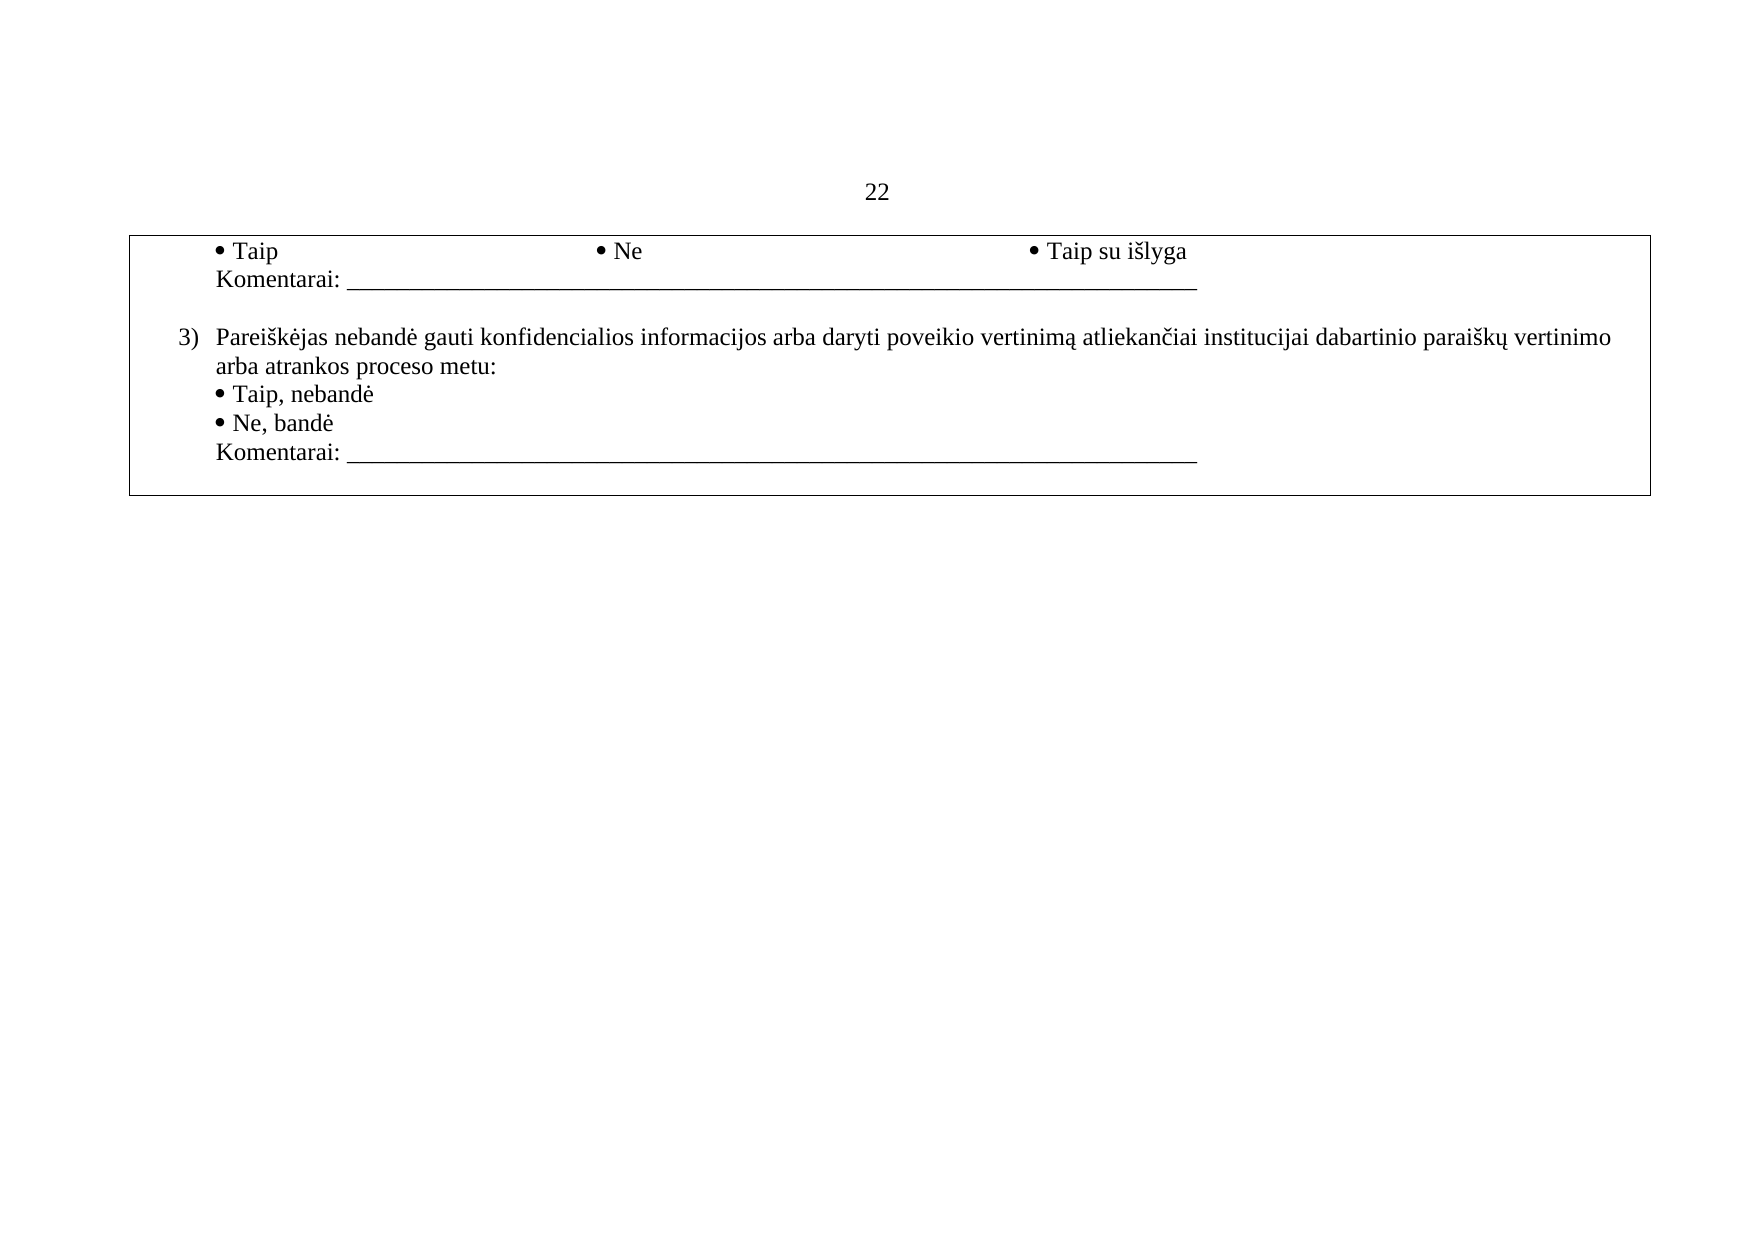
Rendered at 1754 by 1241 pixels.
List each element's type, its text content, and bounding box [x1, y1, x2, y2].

table_header  Taip  Ne  Taip su išlyga Komentarai: ____________________________________________________________________ 3) Pareiškėjas nebandė gauti konfidencialios informacijos arba daryti poveikio vertinimą atliekančiai institucijai dabartinio paraiškų vertinimo arba atrankos proceso metu:  Taip, nebandė  Ne, bandė Komentarai: ____________________________________________________________________ [130, 236, 1650, 494]
